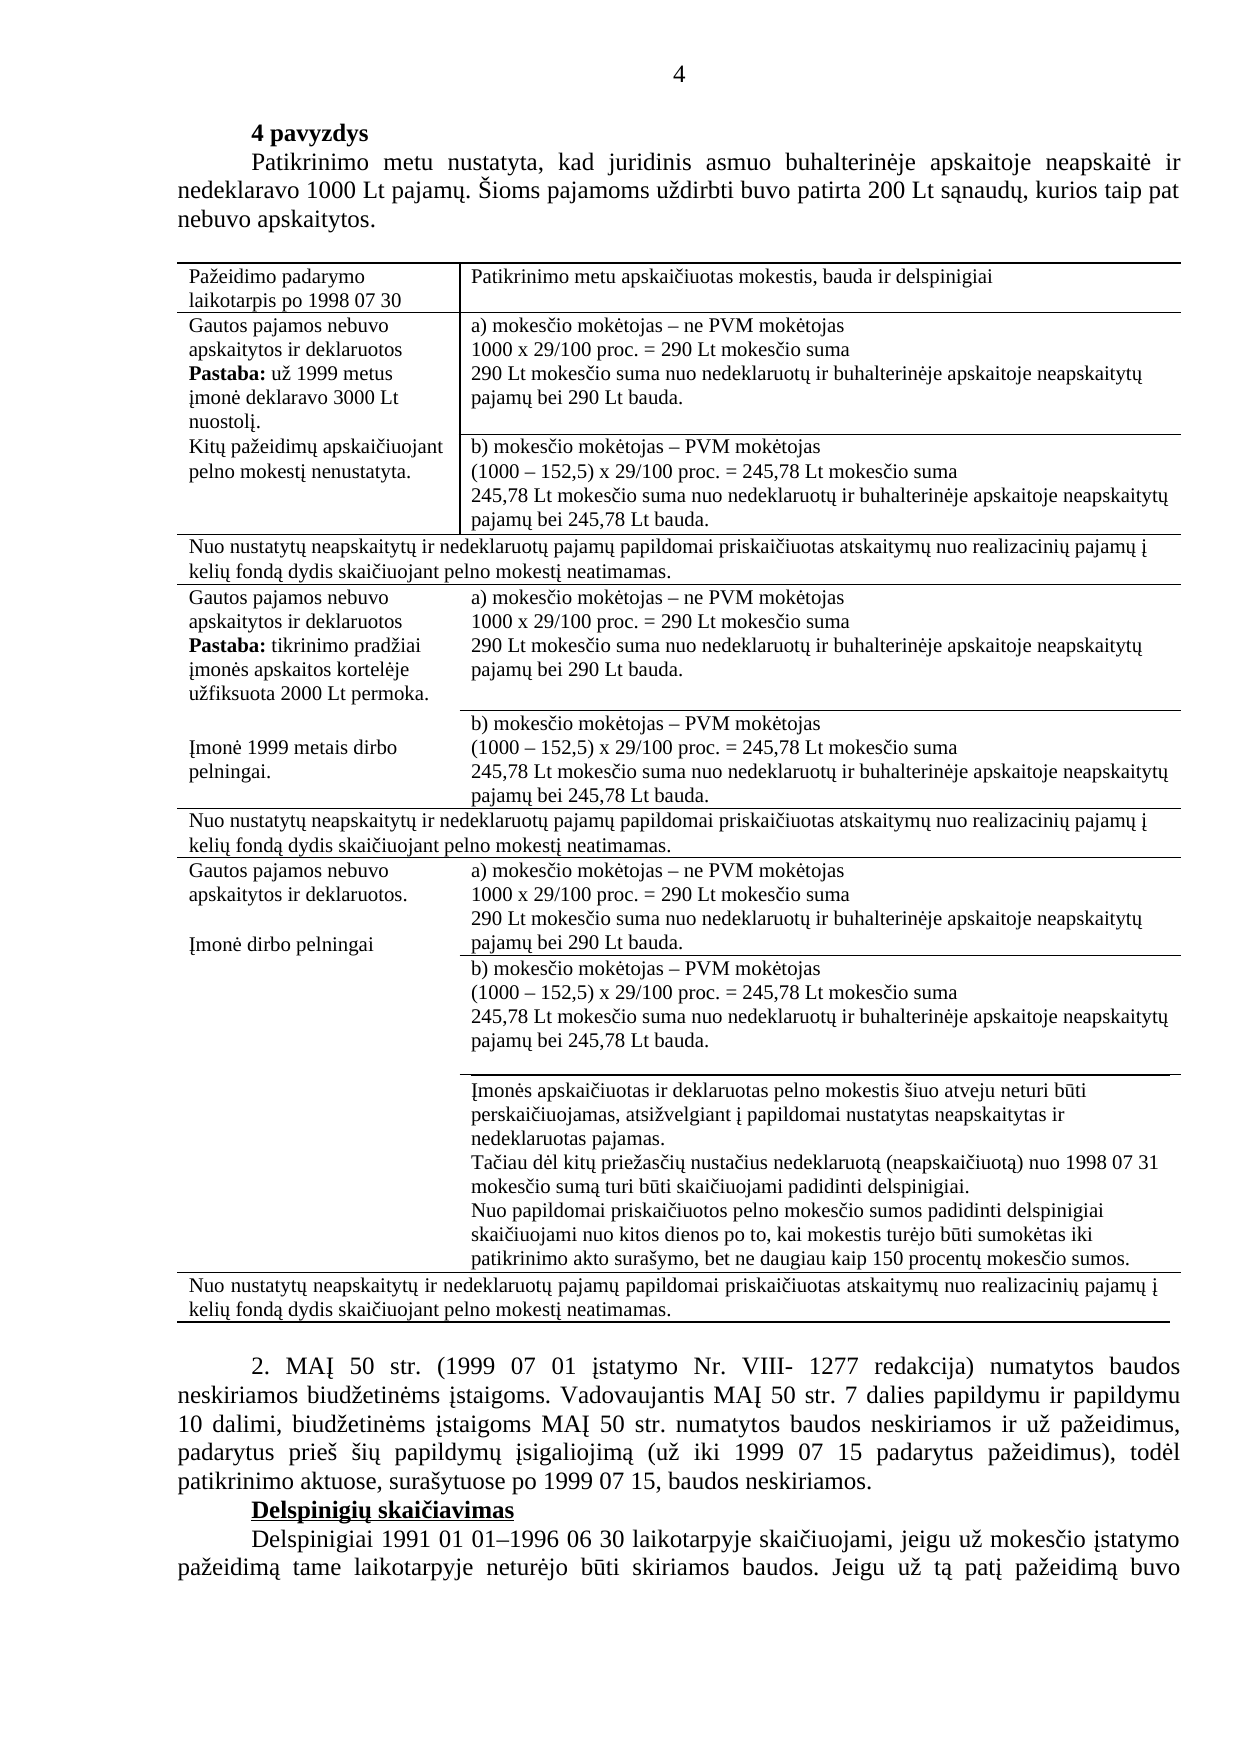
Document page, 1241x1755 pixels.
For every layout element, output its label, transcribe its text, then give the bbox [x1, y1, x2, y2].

table_cell Nuo nustatytų neapskaitytų ir nedeklaruotų pajamų papildomai priskaičiuotas atskaitymų nuo realizacinių pajamų į kelių fondą dydis skaičiuojant pelno mokestį neatimamas. [177, 535, 1181, 584]
table_header Patikrinimo metu apskaičiuotas mokestis, bauda ir delspinigiai [461, 264, 1181, 312]
table_cell Gautos pajamos nebuvo apskaitytos ir deklaruotos Pastaba: tikrinimo pradžiai įmonės apskaitos kortelėje užfiksuota 2000 Lt permoka. [177, 585, 459, 709]
table_cell b) mokesčio mokėtojas – PVM mokėtojas (1000 – 152,5) x 29/100 proc. = 245,78 Lt mokesčio suma 245,78 Lt mokesčio suma nuo nedeklaruotų ir buhalterinėje apskaitoje neapskaitytų pajamų bei 245,78 Lt bauda. [460, 956, 1181, 1073]
table_cell Nuo nustatytų neapskaitytų ir nedeklaruotų pajamų papildomai priskaičiuotas atskaitymų nuo realizacinių pajamų į kelių fondą dydis skaičiuojant pelno mokestį neatimamas. [177, 809, 1181, 857]
table_cell [177, 906, 459, 931]
table_cell b) mokesčio mokėtojas – PVM mokėtojas (1000 – 152,5) x 29/100 proc. = 245,78 Lt mokesčio suma 245,78 Lt mokesčio suma nuo nedeklaruotų ir buhalterinėje apskaitoje neapskaitytų pajamų bei 245,78 Lt bauda. [460, 711, 1181, 807]
table_cell [1170, 1273, 1181, 1321]
text 2. MAĮ 50 str. (1999 07 01 įstatymo Nr. VIII- 1277 redakcija) numatytos baudos neskiriamos biudžetinėms įstaigoms. Vadovaujantis MAĮ 50 str. 7 dalies papildymu ir papildymu 10 dalimi, biudžetinėms įstaigoms MAĮ 50 str. numatytos baudos neskiriamos ir už pažeidimus, padarytus prieš šių papildymų įsigaliojimą (už iki 1999 07 15 padarytus pažeidimus), todėl patikrinimo aktuose, surašytuose po 1999 07 15, baudos neskiriamos. [177, 1351, 1181, 1495]
text Delspinigių skaičiavimas [177, 1495, 1181, 1524]
text Patikrinimo metu nustatyta, kad juridinis asmuo buhalterinėje apskaitoje neapskaitė ir nedeklaravo 1000 Lt pajamų. Šioms pajamoms uždirbti buvo patirta 200 Lt sąnaudų, kurios taip pat nebuvo apskaitytos. [177, 147, 1181, 233]
table_cell a) mokesčio mokėtojas – ne PVM mokėtojas 1000 x 29/100 proc. = 290 Lt mokesčio suma 290 Lt mokesčio suma nuo nedeklaruotų ir buhalterinėje apskaitoje neapskaitytų pajamų bei 290 Lt bauda. [460, 585, 1181, 709]
table_cell Įmonė 1999 metais dirbo pelningai. [177, 710, 459, 807]
text 4 pavyzdys [177, 118, 1181, 147]
table_cell a) mokesčio mokėtojas – ne PVM mokėtojas 1000 x 29/100 proc. = 290 Lt mokesčio suma 290 Lt mokesčio suma nuo nedeklaruotų ir buhalterinėje apskaitoje neapskaitytų pajamų bei 290 Lt bauda. [461, 313, 1181, 433]
table_cell Įmonė dirbo pelningai [177, 931, 459, 1272]
table_cell Gautos pajamos nebuvo apskaitytos ir deklaruotos Pastaba: už 1999 metus įmonė deklaravo 3000 Lt nuostolį. [177, 313, 459, 433]
table_cell Gautos pajamos nebuvo apskaitytos ir deklaruotos. [177, 858, 459, 906]
table_cell b) mokesčio mokėtojas – PVM mokėtojas (1000 – 152,5) x 29/100 proc. = 245,78 Lt mokesčio suma 245,78 Lt mokesčio suma nuo nedeklaruotų ir buhalterinėje apskaitoje neapskaitytų pajamų bei 245,78 Lt bauda. [461, 435, 1181, 533]
table_cell Kitų pažeidimų apskaičiuojant pelno mokestį nenustatyta. [177, 434, 459, 533]
table_header Pažeidimo padarymo laikotarpis po 1998 07 30 [177, 264, 459, 312]
table_cell a) mokesčio mokėtojas – ne PVM mokėtojas 1000 x 29/100 proc. = 290 Lt mokesčio suma 290 Lt mokesčio suma nuo nedeklaruotų ir buhalterinėje apskaitoje neapskaitytų pajamų bei 290 Lt bauda. [460, 858, 1181, 955]
table_cell Nuo nustatytų neapskaitytų ir nedeklaruotų pajamų papildomai priskaičiuotas atskaitymų nuo realizacinių pajamų į kelių fondą dydis skaičiuojant pelno mokestį neatimamas. [177, 1273, 1170, 1321]
text Delspinigiai 1991 01 01–1996 06 30 laikotarpyje skaičiuojami, jeigu už mokesčio įstatymo pažeidimą tame laikotarpyje neturėjo būti skiriamos baudos. Jeigu už tą patį pažeidimą buvo [177, 1524, 1181, 1581]
table_cell Įmonės apskaičiuotas ir deklaruotas pelno mokestis šiuo atveju neturi būti perskaičiuojamas, atsižvelgiant į papildomai nustatytas neapskaitytas ir nedeklaruotas pajamas. Tačiau dėl kitų priežasčių nustačius nedeklaruotą (neapskaičiuotą) nuo 1998 07 31 mokesčio sumą turi būti skaičiuojami padidinti delspinigiai. Nuo papildomai priskaičiuotos pelno mokesčio sumos padidinti delspinigiai skaičiuojami nuo kitos dienos po to, kai mokestis turėjo būti sumokėtas iki patikrinimo akto surašymo, bet ne daugiau kaip 150 procentų mokesčio sumos. [460, 1075, 1181, 1272]
